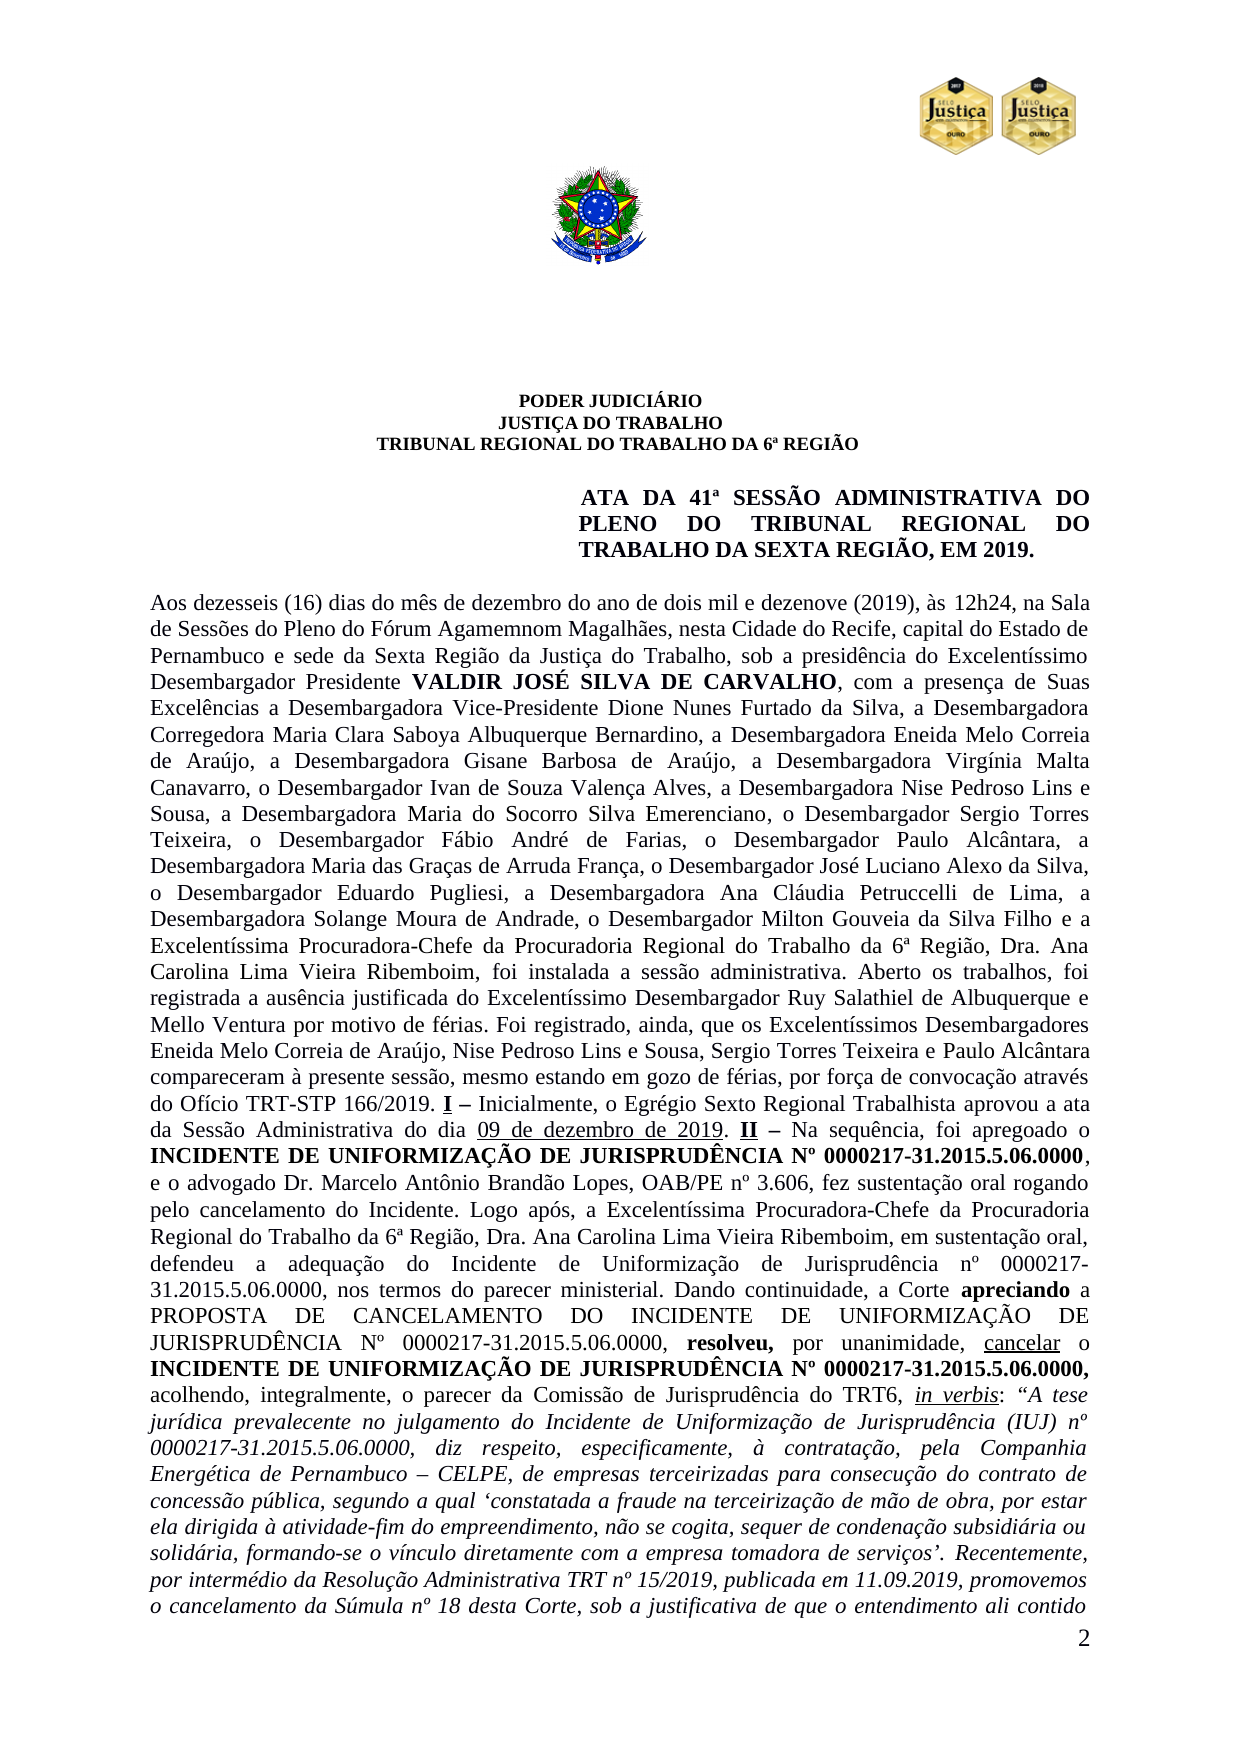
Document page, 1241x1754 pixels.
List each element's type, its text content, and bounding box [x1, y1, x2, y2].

picture [546, 163, 649, 266]
picture [919, 75, 1089, 161]
text ATA DA 41ª SESSÃO ADMINISTRATIVA DO PLENO DO TRIBUNAL REGIONAL DO TRABALHO DA SEXTA REGIÃO, EM 2019. [578, 484, 1091, 563]
text Aos dezesseis (16) dias do mês de dezembro do ano de dois mil e dezenove (2019), às 12h24, na Sala de Sessões do Pleno do Fórum Agamemnom Magalhães, nesta Cidade do Recife, capital do Estado de Pernambuco e sede da Sexta Região da Justiça do Trabalho, sob a presidência do Excelentíssimo Desembargador Presidente VALDIR JOSÉ SILVA DE CARVALHO, com a presença de Suas Excelências a Desembargadora Vice-Presidente Dione Nunes Furtado da Silva, a Desembargadora Corregedora Maria Clara Saboya Albuquerque Bernardino, a Desembargadora Eneida Melo Correia de Araújo, a Desembargadora Gisane Barbosa de Araújo, a Desembargadora Virgínia Malta Canavarro, o Desembargador Ivan de Souza Valença Alves, a Desembargadora Nise Pedroso Lins e Sousa, a Desembargadora Maria do Socorro Silva Emerenciano, o Desembargador Sergio Torres Teixeira, o Desembargador Fábio André de Farias, o Desembargador Paulo Alcântara, a Desembargadora Maria das Graças de Arruda França, o Desembargador José Luciano Alexo da Silva, o Desembargador Eduardo Pugliesi, a Desembargadora Ana Cláudia Petruccelli de Lima, a Desembargadora Solange Moura de Andrade, o Desembargador Milton Gouveia da Silva Filho e a Excelentíssima Procuradora-Chefe da Procuradoria Regional do Trabalho da 6ª Região, Dra. Ana Carolina Lima Vieira Ribemboim, foi instalada a sessão administrativa. Aberto os trabalhos, foi registrada a ausência justificada do Excelentíssimo Desembargador Ruy Salathiel de Albuquerque e Mello Ventura por motivo de férias. Foi registrado, ainda, que os Excelentíssimos Desembargadores Eneida Melo Correia de Araújo, Nise Pedroso Lins e Sousa, Sergio Torres Teixeira e Paulo Alcântara compareceram à presente sessão, mesmo estando em gozo de férias, por força de convocação através do Ofício TRT-STP 166/2019. I – Inicialmente, o Egrégio Sexto Regional Trabalhista aprovou a ata da Sessão Administrativa do dia 09 de dezembro de 2019. II – Na sequência, foi apregoado o INCIDENTE DE UNIFORMIZAÇÃO DE JURISPRUDÊNCIA Nº 0000217-31.2015.5.06.0000, e o advogado Dr. Marcelo Antônio Brandão Lopes, OAB/PE nº 3.606, fez sustentação oral rogando pelo cancelamento do Incidente. Logo após, a Excelentíssima Procuradora-Chefe da Procuradoria Regional do Trabalho da 6ª Região, Dra. Ana Carolina Lima Vieira Ribemboim, em sustentação oral, defendeu a adequação do Incidente de Uniformização de Jurisprudência nº 0000217-31.2015.5.06.0000, nos termos do parecer ministerial. Dando continuidade, a Corte apreciando a PROPOSTA DE CANCELAMENTO DO INCIDENTE DE UNIFORMIZAÇÃO DE JURISPRUDÊNCIA Nº 0000217-31.2015.5.06.0000, resolveu, por unanimidade, cancelar o INCIDENTE DE UNIFORMIZAÇÃO DE JURISPRUDÊNCIA Nº 0000217-31.2015.5.06.0000, acolhendo, integralmente, o parecer da Comissão de Jurisprudência do TRT6, in verbis: “A tese jurídica prevalecente no julgamento do Incidente de Uniformização de Jurisprudência (IUJ) nº 0000217-31.2015.5.06.0000, diz respeito, especificamente, à contratação, pela Companhia Energética de Pernambuco – CELPE, de empresas terceirizadas para consecução do contrato de concessão pública, segundo a qual ‘constatada a fraude na terceirização de mão de obra, por estar ela dirigida à atividade-fim do empreendimento, não se cogita, sequer de condenação subsidiária ou solidária, formando-se o vínculo diretamente com a empresa tomadora de serviços’. Recentemente, por intermédio da Resolução Administrativa TRT nº 15/2019, publicada em 11.09.2019, promovemos o cancelamento da Súmula nº 18 desta Corte, sob a justificativa de que o entendimento ali contido [150, 589, 1090, 1618]
